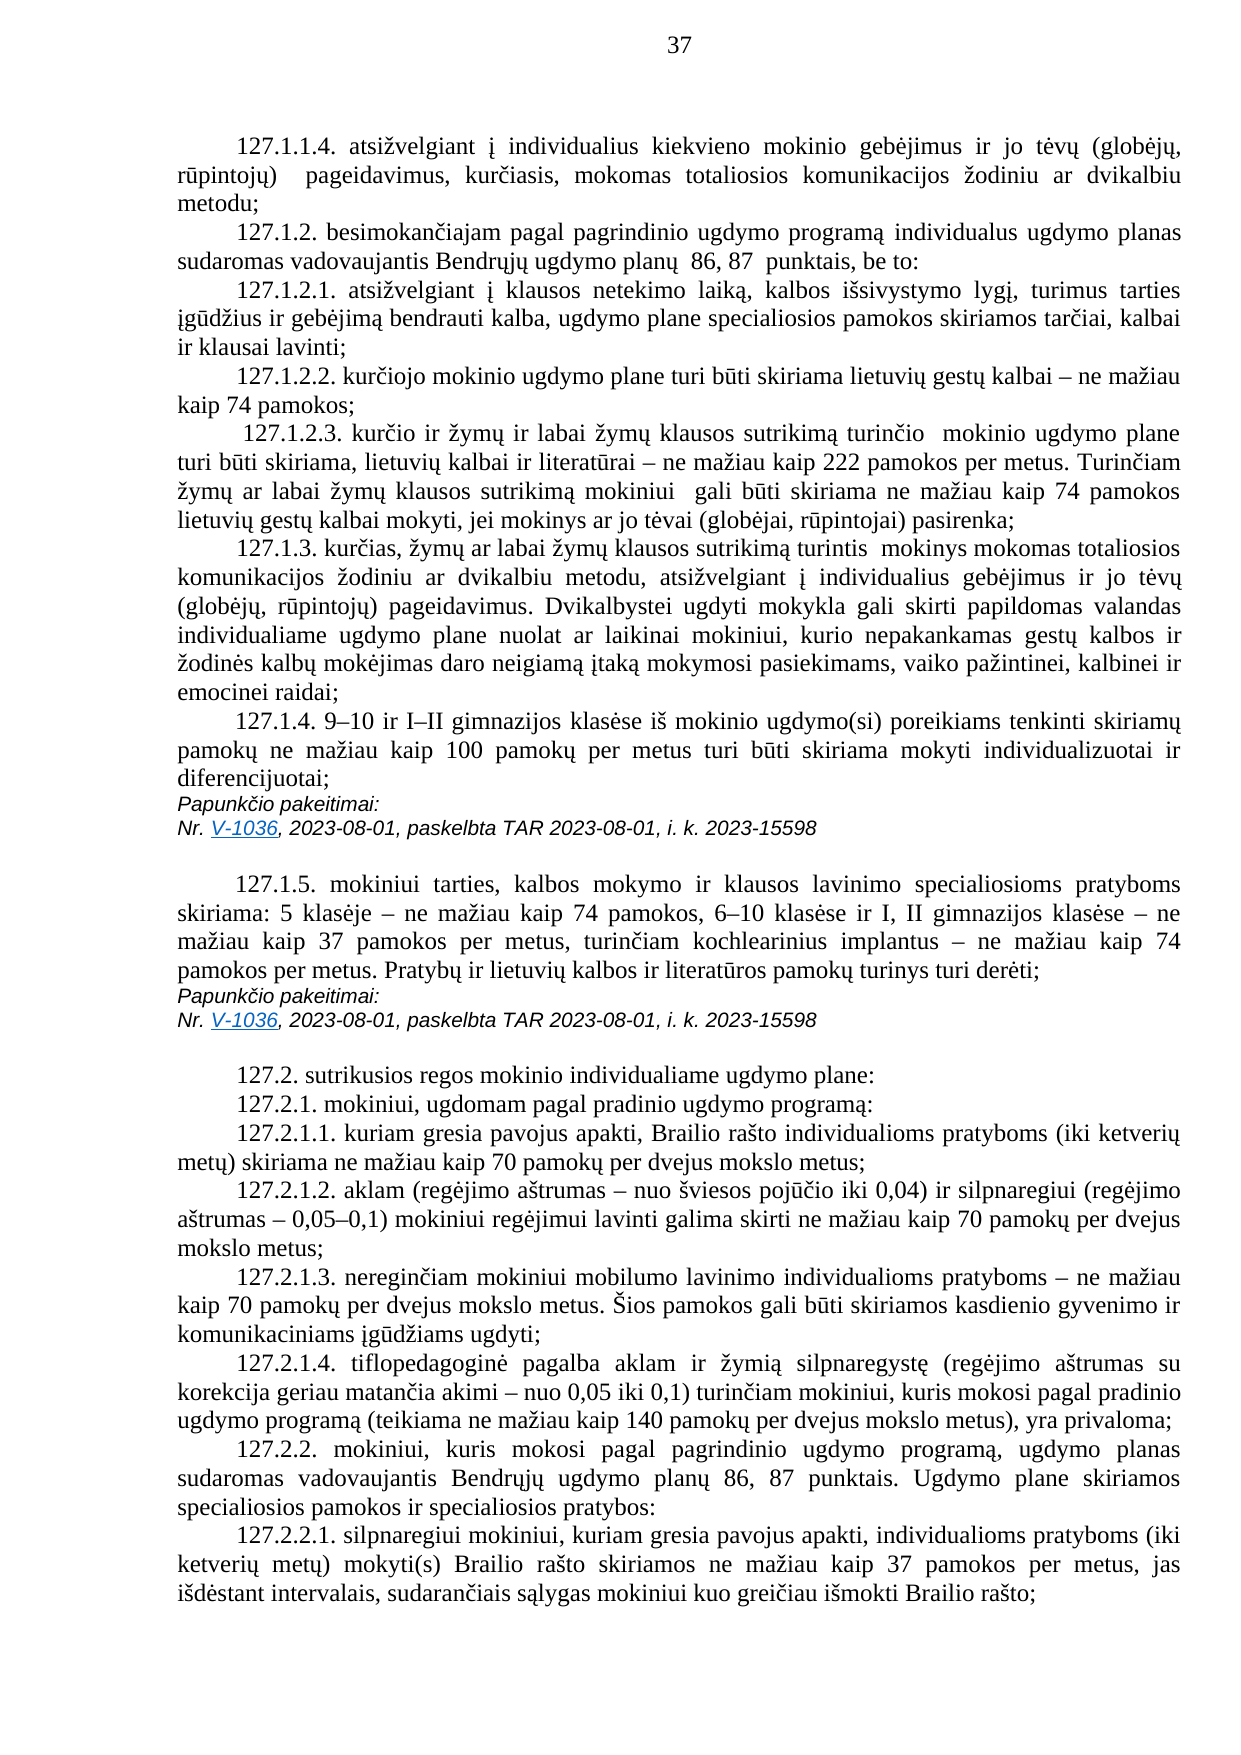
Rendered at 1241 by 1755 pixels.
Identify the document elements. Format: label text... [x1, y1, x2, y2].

text Papunkčio pakeitimai: [177, 984, 1182, 1008]
text 127.1.5. mokiniui tarties, kalbos mokymo ir klausos lavinimo specialiosioms pratyboms skiriama: 5 klasėje – ne mažiau kaip 74 pamokos, 6–10 klasėse ir I, II gimnazijos klasėse – ne mažiau kaip 37 pamokos per metus, turinčiam kochlearinius implantus – ne mažiau kaip 74 pamokos per metus. Pratybų ir lietuvių kalbos ir literatūros pamokų turinys turi derėti; [177, 869, 1182, 984]
text Papunkčio pakeitimai: [177, 792, 1182, 816]
text 127.2.1.1. kuriam gresia pavojus apakti, Brailio rašto individualioms pratyboms (iki ketverių metų) skiriama ne mažiau kaip 70 pamokų per dvejus mokslo metus; [177, 1118, 1182, 1176]
text 127.2. sutrikusios regos mokinio individualiame ugdymo plane: [177, 1061, 1182, 1089]
text 127.2.2. mokiniui, kuris mokosi pagal pagrindinio ugdymo programą, ugdymo planas sudaromas vadovaujantis Bendrųjų ugdymo planų 86, 87 punktais. Ugdymo plane skiriamos specialiosios pamokos ir specialiosios pratybos: [177, 1434, 1182, 1521]
text Nr. V-1036, 2023-08-01, paskelbta TAR 2023-08-01, i. k. 2023-15598 [177, 816, 1182, 840]
text 127.1.2.1. atsižvelgiant į klausos netekimo laiką, kalbos išsivystymo lygį, turimus tarties įgūdžius ir gebėjimą bendrauti kalba, ugdymo plane specialiosios pamokos skiriamos tarčiai, kalbai ir klausai lavinti; [177, 275, 1182, 361]
text 127.2.1.2. aklam (regėjimo aštrumas – nuo šviesos pojūčio iki 0,04) ir silpnaregiui (regėjimo aštrumas – 0,05–0,1) mokiniui regėjimui lavinti galima skirti ne mažiau kaip 70 pamokų per dvejus mokslo metus; [177, 1176, 1182, 1262]
text 127.1.4. 9–10 ir I–II gimnazijos klasėse iš mokinio ugdymo(si) poreikiams tenkinti skiriamų pamokų ne mažiau kaip 100 pamokų per metus turi būti skiriama mokyti individualizuotai ir diferencijuotai; [177, 706, 1182, 792]
text 127.2.1.4. tiflopedagoginė pagalba aklam ir žymią silpnaregystę (regėjimo aštrumas su korekcija geriau matančia akimi – nuo 0,05 iki 0,1) turinčiam mokiniui, kuris mokosi pagal pradinio ugdymo programą (teikiama ne mažiau kaip 140 pamokų per dvejus mokslo metus), yra privaloma; [177, 1348, 1182, 1434]
text 127.1.3. kurčias, žymų ar labai žymų klausos sutrikimą turintis mokinys mokomas totaliosios komunikacijos žodiniu ar dvikalbiu metodu, atsižvelgiant į individualius gebėjimus ir jo tėvų (globėjų, rūpintojų) pageidavimus. Dvikalbystei ugdyti mokykla gali skirti papildomas valandas individualiame ugdymo plane nuolat ar laikinai mokiniui, kurio nepakankamas gestų kalbos ir žodinės kalbų mokėjimas daro neigiamą įtaką mokymosi pasiekimams, vaiko pažintinei, kalbinei ir emocinei raidai; [177, 533, 1182, 706]
text 127.1.2.2. kurčiojo mokinio ugdymo plane turi būti skiriama lietuvių gestų kalbai – ne mažiau kaip 74 pamokos; [177, 361, 1182, 418]
text Nr. V-1036, 2023-08-01, paskelbta TAR 2023-08-01, i. k. 2023-15598 [177, 1008, 1182, 1032]
text 127.1.2. besimokančiajam pagal pagrindinio ugdymo programą individualus ugdymo planas sudaromas vadovaujantis Bendrųjų ugdymo planų 86, 87 punktais, be to: [177, 217, 1182, 275]
text 127.1.1.4. atsižvelgiant į individualius kiekvieno mokinio gebėjimus ir jo tėvų (globėjų, rūpintojų) pageidavimus, kurčiasis, mokomas totaliosios komunikacijos žodiniu ar dvikalbiu metodu; [177, 131, 1182, 217]
text 127.2.2.1. silpnaregiui mokiniui, kuriam gresia pavojus apakti, individualioms pratyboms (iki ketverių metų) mokyti(s) Brailio rašto skiriamos ne mažiau kaip 37 pamokos per metus, jas išdėstant intervalais, sudarančiais sąlygas mokiniui kuo greičiau išmokti Brailio rašto; [177, 1521, 1182, 1607]
text 127.1.2.3. kurčio ir žymų ir labai žymų klausos sutrikimą turinčio mokinio ugdymo plane turi būti skiriama, lietuvių kalbai ir literatūrai – ne mažiau kaip 222 pamokos per metus. Turinčiam žymų ar labai žymų klausos sutrikimą mokiniui gali būti skiriama ne mažiau kaip 74 pamokos lietuvių gestų kalbai mokyti, jei mokinys ar jo tėvai (globėjai, rūpintojai) pasirenka; [177, 418, 1182, 533]
text 127.2.1. mokiniui, ugdomam pagal pradinio ugdymo programą: [177, 1089, 1182, 1118]
text 127.2.1.3. nereginčiam mokiniui mobilumo lavinimo individualioms pratyboms – ne mažiau kaip 70 pamokų per dvejus mokslo metus. Šios pamokos gali būti skiriamos kasdienio gyvenimo ir komunikaciniams įgūdžiams ugdyti; [177, 1262, 1182, 1348]
